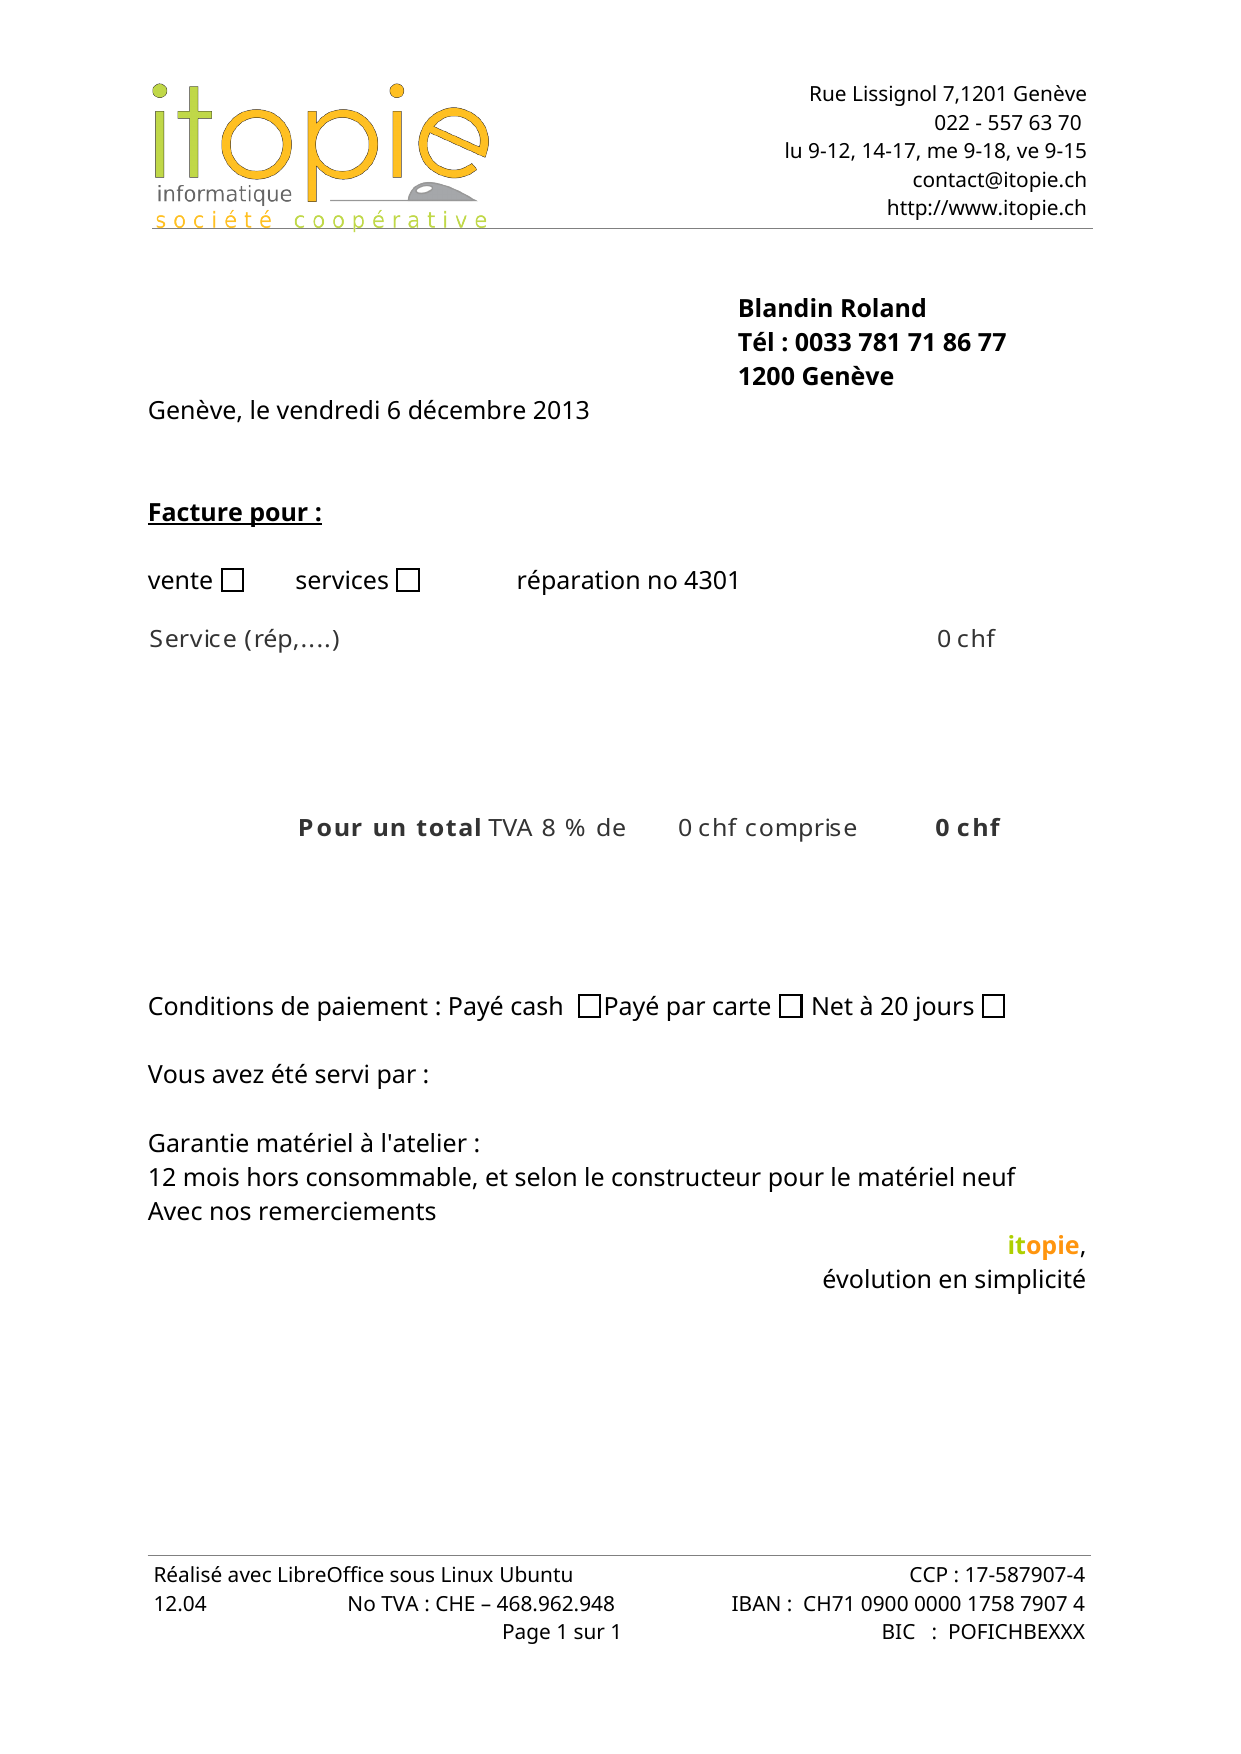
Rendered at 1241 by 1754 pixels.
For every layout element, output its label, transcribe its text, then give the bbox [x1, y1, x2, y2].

text Avec nos remerciements [148, 1193, 1093, 1227]
text Genève, le vendredi 6 décembre 2013 [148, 392, 1093, 427]
text itopie, [148, 1227, 1093, 1262]
text Vous avez été servi par : [148, 1057, 1093, 1091]
text Blandin Roland [148, 290, 1093, 324]
text évolution en simplicité [148, 1262, 1093, 1296]
text Facture pour : [148, 495, 1093, 529]
text vente services réparation no 4301 [148, 563, 1093, 597]
text 1200 Genève [148, 358, 1093, 392]
text Garantie matériel à l'atelier : [148, 1125, 1093, 1159]
text 12 mois hors consommable, et selon le constructeur pour le matériel neuf [148, 1159, 1093, 1193]
text Tél : 0033 781 71 86 77 [148, 324, 1093, 358]
text Conditions de paiement : Payé cash Payé par carte Net à 20 jours [148, 989, 1093, 1023]
picture [138, 72, 500, 244]
